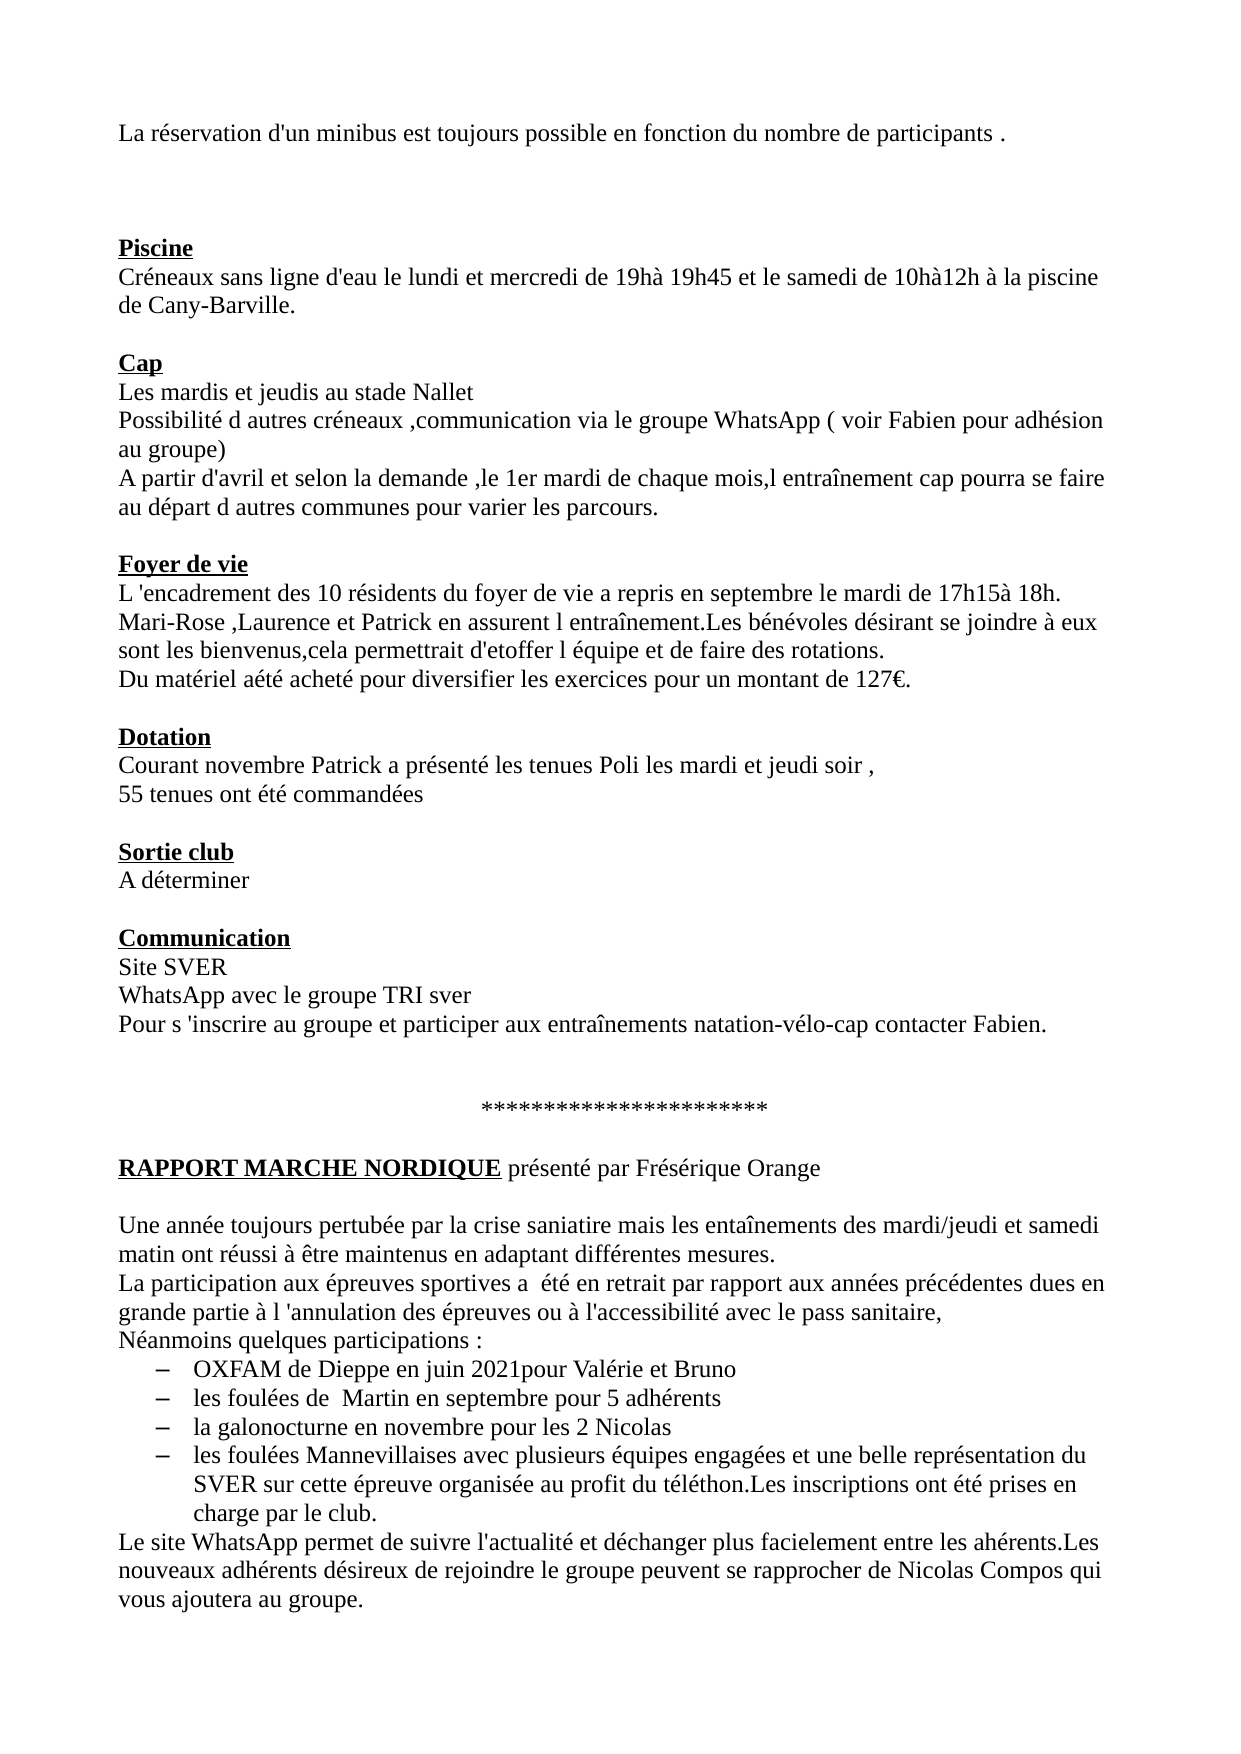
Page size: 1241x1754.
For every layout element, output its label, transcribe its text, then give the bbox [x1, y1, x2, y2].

text La participation aux épreuves sportives a été en retrait par rapport aux années précédentes dues en grande partie à l 'annulation des épreuves ou à l'accessibilité avec le pass sanitaire, [118, 1268, 1122, 1326]
text Les mardis et jeudis au stade Nallet [118, 377, 1122, 406]
text RAPPORT MARCHE NORDIQUE présenté par Frésérique Orange [118, 1153, 1122, 1182]
list OXFAM de Dieppe en juin 2021pour Valérie et Bruno [156, 1354, 1122, 1383]
list les foulées de Martin en septembre pour 5 adhérents [156, 1383, 1122, 1412]
text 55 tenues ont été commandées [118, 779, 1122, 808]
text Dotation [118, 722, 1122, 751]
text Une année toujours pertubée par la crise saniatire mais les entaînements des mardi/jeudi et samedi matin ont réussi à être maintenus en adaptant différentes mesures. [118, 1211, 1122, 1268]
text Sortie club [118, 837, 1122, 866]
list les foulées Mannevillaises avec plusieurs équipes engagées et une belle représentation du SVER sur cette épreuve organisée au profit du téléthon.Les inscriptions ont été prises en charge par le club. [156, 1441, 1122, 1527]
text Cap [118, 348, 1122, 377]
text Du matériel aété acheté pour diversifier les exercices pour un montant de 127€. [118, 664, 1122, 693]
text Possibilité d autres créneaux ,communication via le groupe WhatsApp ( voir Fabien pour adhésion au groupe) [118, 406, 1122, 463]
text Foyer de vie [118, 549, 1122, 578]
text WhatsApp avec le groupe TRI sver [118, 981, 1122, 1009]
text *********************** [118, 1096, 1122, 1124]
text La réservation d'un minibus est toujours possible en fonction du nombre de participants . [118, 118, 1122, 147]
text Néanmoins quelques participations : [118, 1326, 1122, 1354]
text Courant novembre Patrick a présenté les tenues Poli les mardi et jeudi soir , [118, 751, 1122, 779]
text Le site WhatsApp permet de suivre l'actualité et déchanger plus facielement entre les ahérents.Les nouveaux adhérents désireux de rejoindre le groupe peuvent se rapprocher de Nicolas Compos qui vous ajoutera au groupe. [118, 1527, 1122, 1613]
text Pour s 'inscrire au groupe et participer aux entraînements natation-vélo-cap contacter Fabien. [118, 1009, 1122, 1038]
text L 'encadrement des 10 résidents du foyer de vie a repris en septembre le mardi de 17h15à 18h. [118, 578, 1122, 607]
text Site SVER [118, 952, 1122, 981]
text Communication [118, 923, 1122, 952]
text Piscine [118, 233, 1122, 262]
text A déterminer [118, 866, 1122, 894]
text Créneaux sans ligne d'eau le lundi et mercredi de 19hà 19h45 et le samedi de 10hà12h à la piscine de Cany-Barville. [118, 262, 1122, 319]
text A partir d'avril et selon la demande ,le 1er mardi de chaque mois,l entraînement cap pourra se faire au départ d autres communes pour varier les parcours. [118, 463, 1122, 521]
list la galonocturne en novembre pour les 2 Nicolas [156, 1412, 1122, 1441]
text Mari-Rose ,Laurence et Patrick en assurent l entraînement.Les bénévoles désirant se joindre à eux sont les bienvenus,cela permettrait d'etoffer l équipe et de faire des rotations. [118, 607, 1122, 664]
